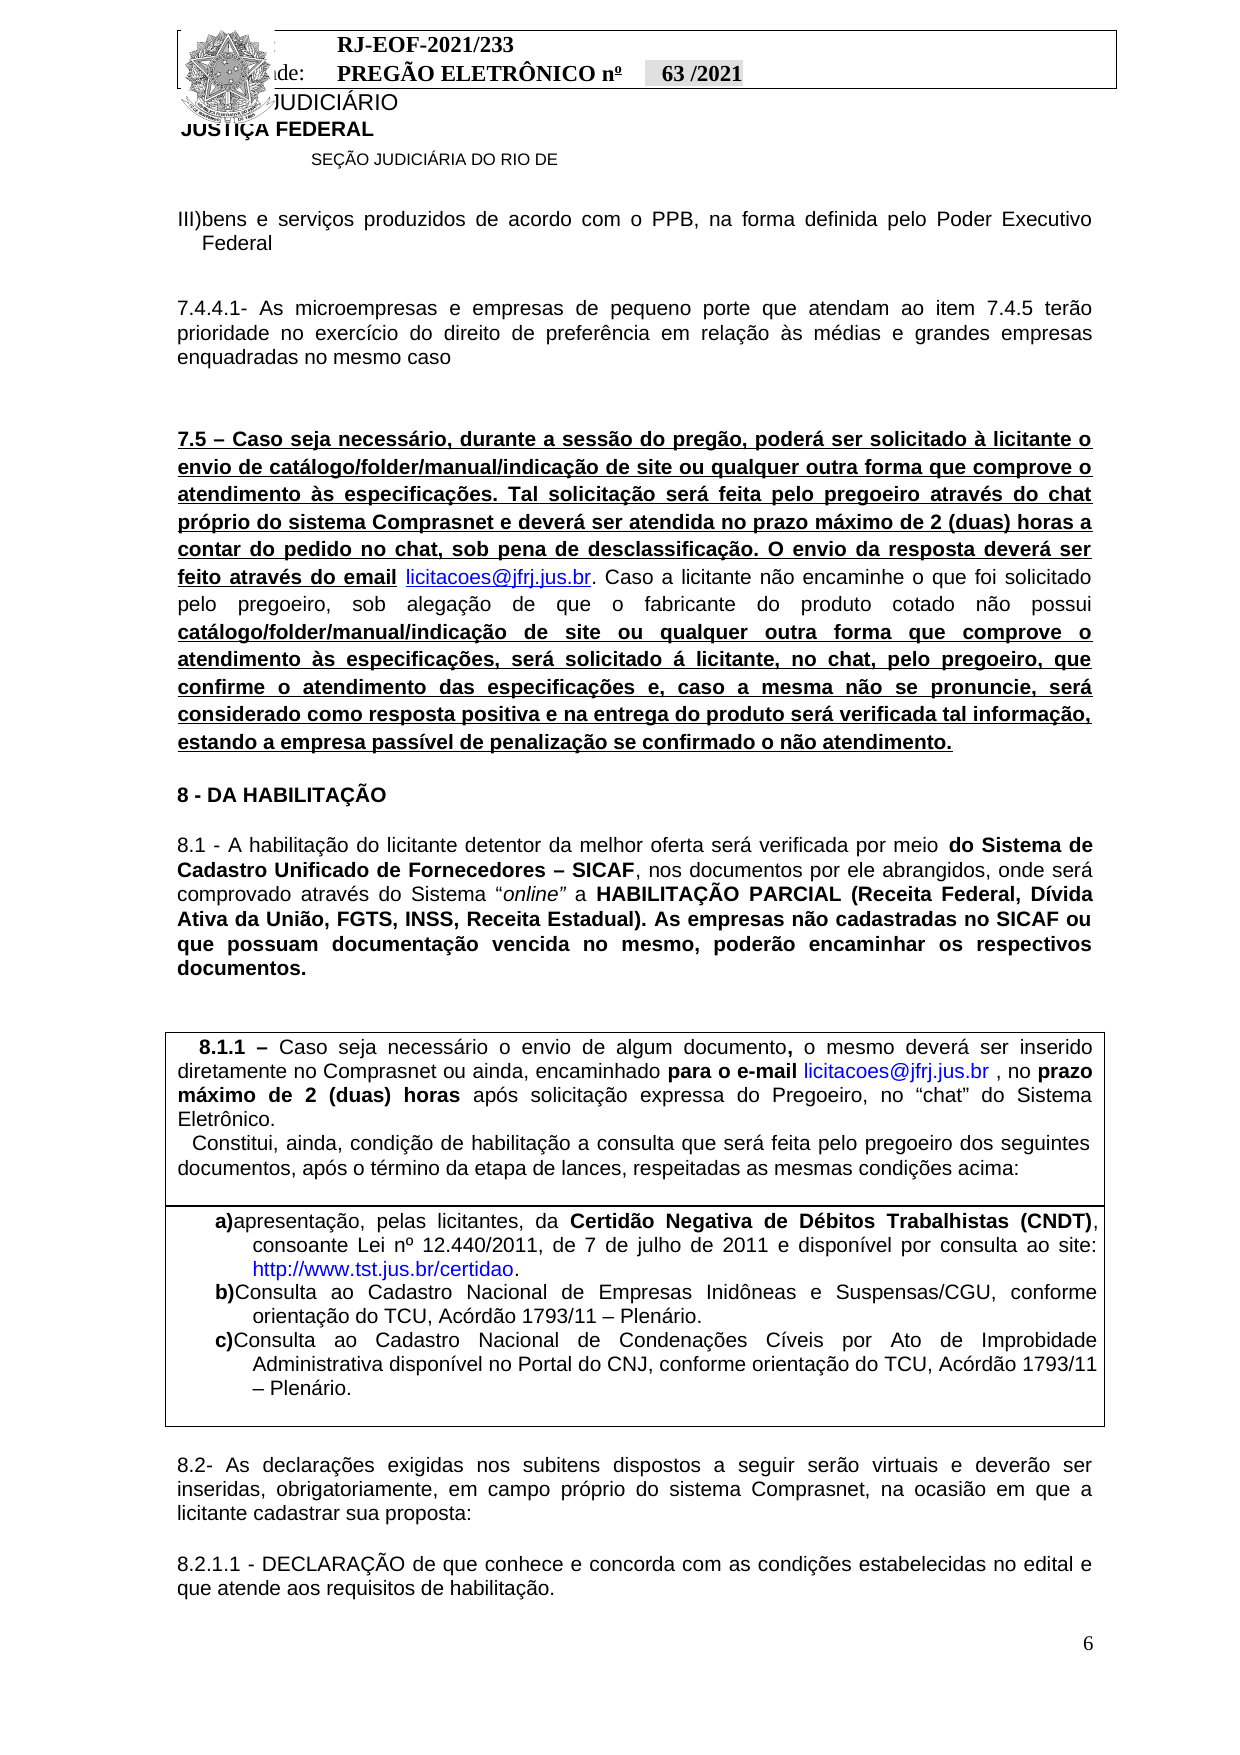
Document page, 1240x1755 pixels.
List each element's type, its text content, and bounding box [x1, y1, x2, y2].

text 7.5 – Caso seja necessário, durante a sessão do pregão, poderá ser solicitado à licitante o [177, 427, 1093, 448]
text atendimento às especificações. Tal solicitação será feita pelo pregoeiro através do chat [177, 477, 1093, 503]
text 7.4.4.1- As microempresas e empresas de pequeno porte que atendam ao item 7.4.5 terão prioridade no exercício do direito de preferência em relação às médias e grandes empresas enquadradas no mesmo caso [177, 296, 1093, 369]
text considerado como resposta positiva e na entrega do produto será verificada tal informação, estando a empresa passível de penalização se confirmado o não atendimento. [177, 697, 1093, 754]
list bens e serviços produzidos de acordo com o PPB, na forma definida pelo Poder Executivo Federal [153, 206, 1093, 255]
text 8.1 - A habilitação do licitante detentor da melhor oferta será verificada por meio do Sistema de Cadastro Unificado de Fornecedores – SICAF, nos documentos por ele abrangidos, onde será comprovado através do Sistema “online” a HABILITAÇÃO PARCIAL (Receita Federal, Dívida Ativa da União, FGTS, INSS, Receita Estadual). As empresas não cadastradas no SICAF ou que possuam documentação vencida no mesmo, poderão encaminhar os respectivos documentos. [177, 833, 1093, 980]
text 8.2.1.1 - DECLARAÇÃO de que conhece e concorda com as condições estabelecidas no edital e que atende aos requisitos de habilitação. [177, 1551, 1093, 1600]
text 8.2- As declarações exigidas nos subitens dispostos a seguir serão virtuais e deverão ser inseridas, obrigatoriamente, em campo próprio do sistema Comprasnet, na ocasião em que a licitante cadastrar sua proposta: [177, 1452, 1093, 1525]
subtitle 8 - DA HABILITAÇÃO [177, 783, 1093, 807]
text atendimento às especificações, será solicitado á licitante, no chat, pelo pregoeiro, que confirme o atendimento das especificações e, caso a mesma não se pronuncie, será [177, 642, 1093, 696]
text envio de catálogo/folder/manual/indicação de site ou qualquer outra forma que comprove o [177, 449, 1093, 476]
text próprio do sistema Comprasnet e deverá ser atendida no prazo máximo de 2 (duas) horas a [177, 504, 1093, 531]
table_header 8.1.1 – Caso seja necessário o envio de algum documento, o mesmo deverá ser inserido diretamente no Comprasnet ou ainda, encaminhado para o e-mail licitacoes@jfrj.jus.br , no prazo máximo de 2 (duas) horas após solicitação expressa do Pregoeiro, no “chat” do Sistema Eletrônico. Constitui, ainda, condição de habilitação a consulta que será feita pelo pregoeiro dos seguintes documentos, após o término da etapa de lances, respeitadas as mesmas condições acima: [166, 1033, 1104, 1205]
table_cell apresentação, pelas licitantes, da Certidão Negativa de Débitos Trabalhistas (CNDT), consoante Lei nº 12.440/2011, de 7 de julho de 2011 e disponível por consulta ao site: http://www.tst.jus.br/certidao. Consulta ao Cadastro Nacional de Empresas Inidôneas e Suspensas/CGU, conforme orientação do TCU, Acórdão 1793/11 – Plenário. Consulta ao Cadastro Nacional de Condenações Cíveis por Ato de Improbidade Administrativa disponível no Portal do CNJ, conforme orientação do TCU, Acórdão 1793/11 – Plenário. [166, 1207, 1104, 1426]
text contar do pedido no chat, sob pena de desclassificação. O envio da resposta deverá ser feito através do email licitacoes@jfrj.jus.br. Caso a licitante não encaminhe o que foi solicitado pelo pregoeiro, sob alegação de que o fabricante do produto cotado não possui catálogo/folder/manual/indicação de site ou qualquer outra forma que comprove o [177, 532, 1093, 641]
